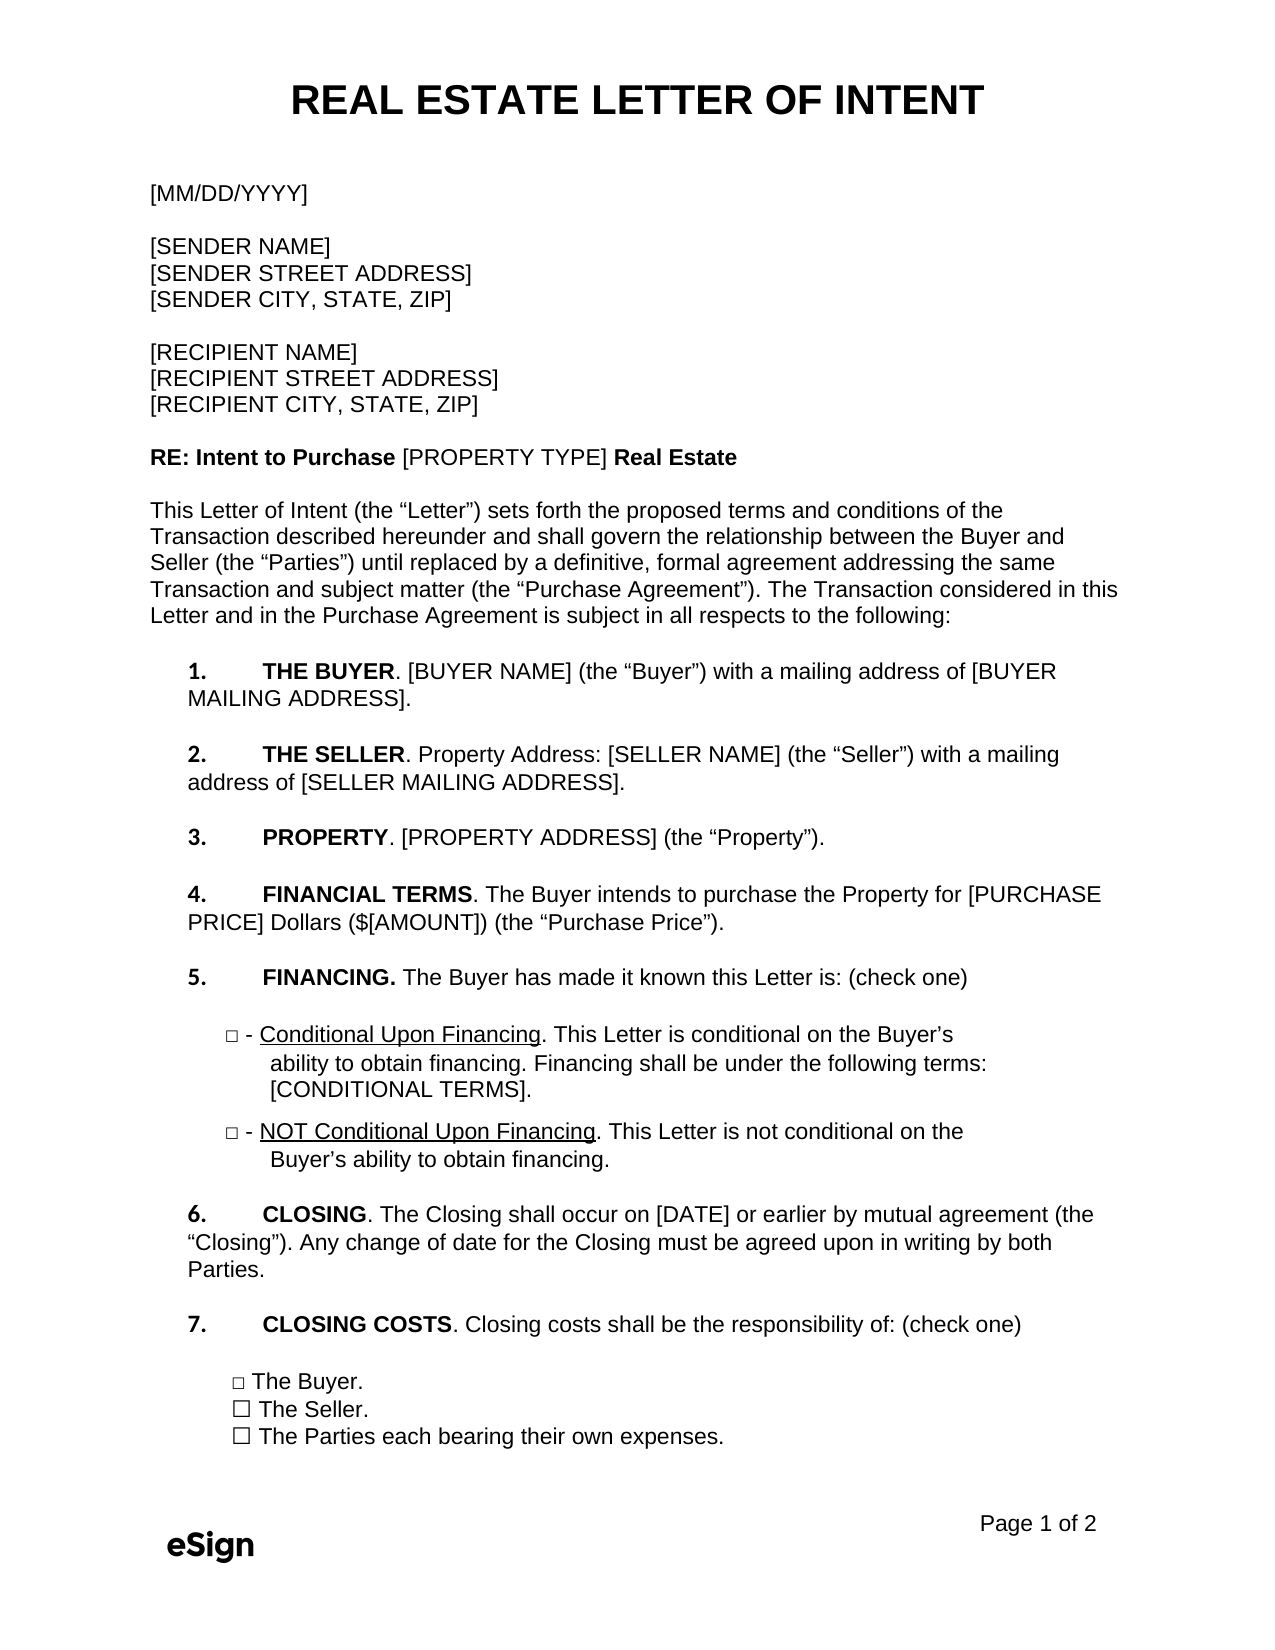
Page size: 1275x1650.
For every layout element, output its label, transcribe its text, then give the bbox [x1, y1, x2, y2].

list PROPERTY. [PROPERTY ADDRESS] (the “Property”). [187, 821, 1125, 852]
text ☐ - Conditional Upon Financing. This Letter is conditional on the Buyer’s [225, 1018, 1125, 1049]
list ☐ The Buyer. [187, 1365, 1125, 1396]
text ability to obtain financing. Financing shall be under the following terms: [CONDITIONAL TERMS]. [270, 1049, 1125, 1102]
text [SENDER NAME] [150, 233, 1125, 259]
list ☐ The Seller. [187, 1396, 1125, 1423]
list ☐ The Parties each bearing their own expenses. [187, 1423, 1125, 1449]
text Buyer’s ability to obtain financing. [270, 1146, 1125, 1172]
list THE SELLER. Property Address: [SELLER NAME] (the “Seller”) with a mailing address of [SELLER MAILING ADDRESS]. [187, 738, 1125, 795]
list THE BUYER. [BUYER NAME] (the “Buyer”) with a mailing address of [BUYER MAILING ADDRESS]. [187, 655, 1125, 712]
list CLOSING. The Closing shall occur on [DATE] or earlier by mutual agreement (the “Closing”). Any change of date for the Closing must be agreed upon in writing by both Parties. [187, 1199, 1125, 1282]
list FINANCING. The Buyer has made it known this Letter is: (check one) [187, 961, 1125, 992]
text This Letter of Intent (the “Letter”) sets forth the proposed terms and conditions of the Transaction described hereunder and shall govern the relationship between the Buyer and Seller (the “Parties”) until replaced by a definitive, formal agreement addressing the same Transaction and subject matter (the “Purchase Agreement”). The Transaction considered in this Letter and in the Purchase Agreement is subject in all respects to the following: [150, 497, 1125, 628]
text [SENDER STREET ADDRESS] [150, 259, 1125, 286]
text [RECIPIENT NAME] [150, 338, 1125, 365]
text [SENDER CITY, STATE, ZIP] [150, 286, 1125, 312]
text [RECIPIENT STREET ADDRESS] [150, 365, 1125, 391]
subtitle REAL ESTATE LETTER OF INTENT [150, 75, 1125, 123]
list CLOSING COSTS. Closing costs shall be the responsibility of: (check one) [187, 1308, 1125, 1339]
subtitle [MM/DD/YYYY] [150, 180, 1125, 207]
text RE: Intent to Purchase [PROPERTY TYPE] Real Estate [150, 444, 1125, 470]
list FINANCIAL TERMS. The Buyer intends to purchase the Property for [PURCHASE PRICE] Dollars ($[AMOUNT]) (the “Purchase Price”). [187, 878, 1125, 935]
text ☐ - NOT Conditional Upon Financing. This Letter is not conditional on the [225, 1115, 1125, 1146]
text [RECIPIENT CITY, STATE, ZIP] [150, 391, 1125, 418]
